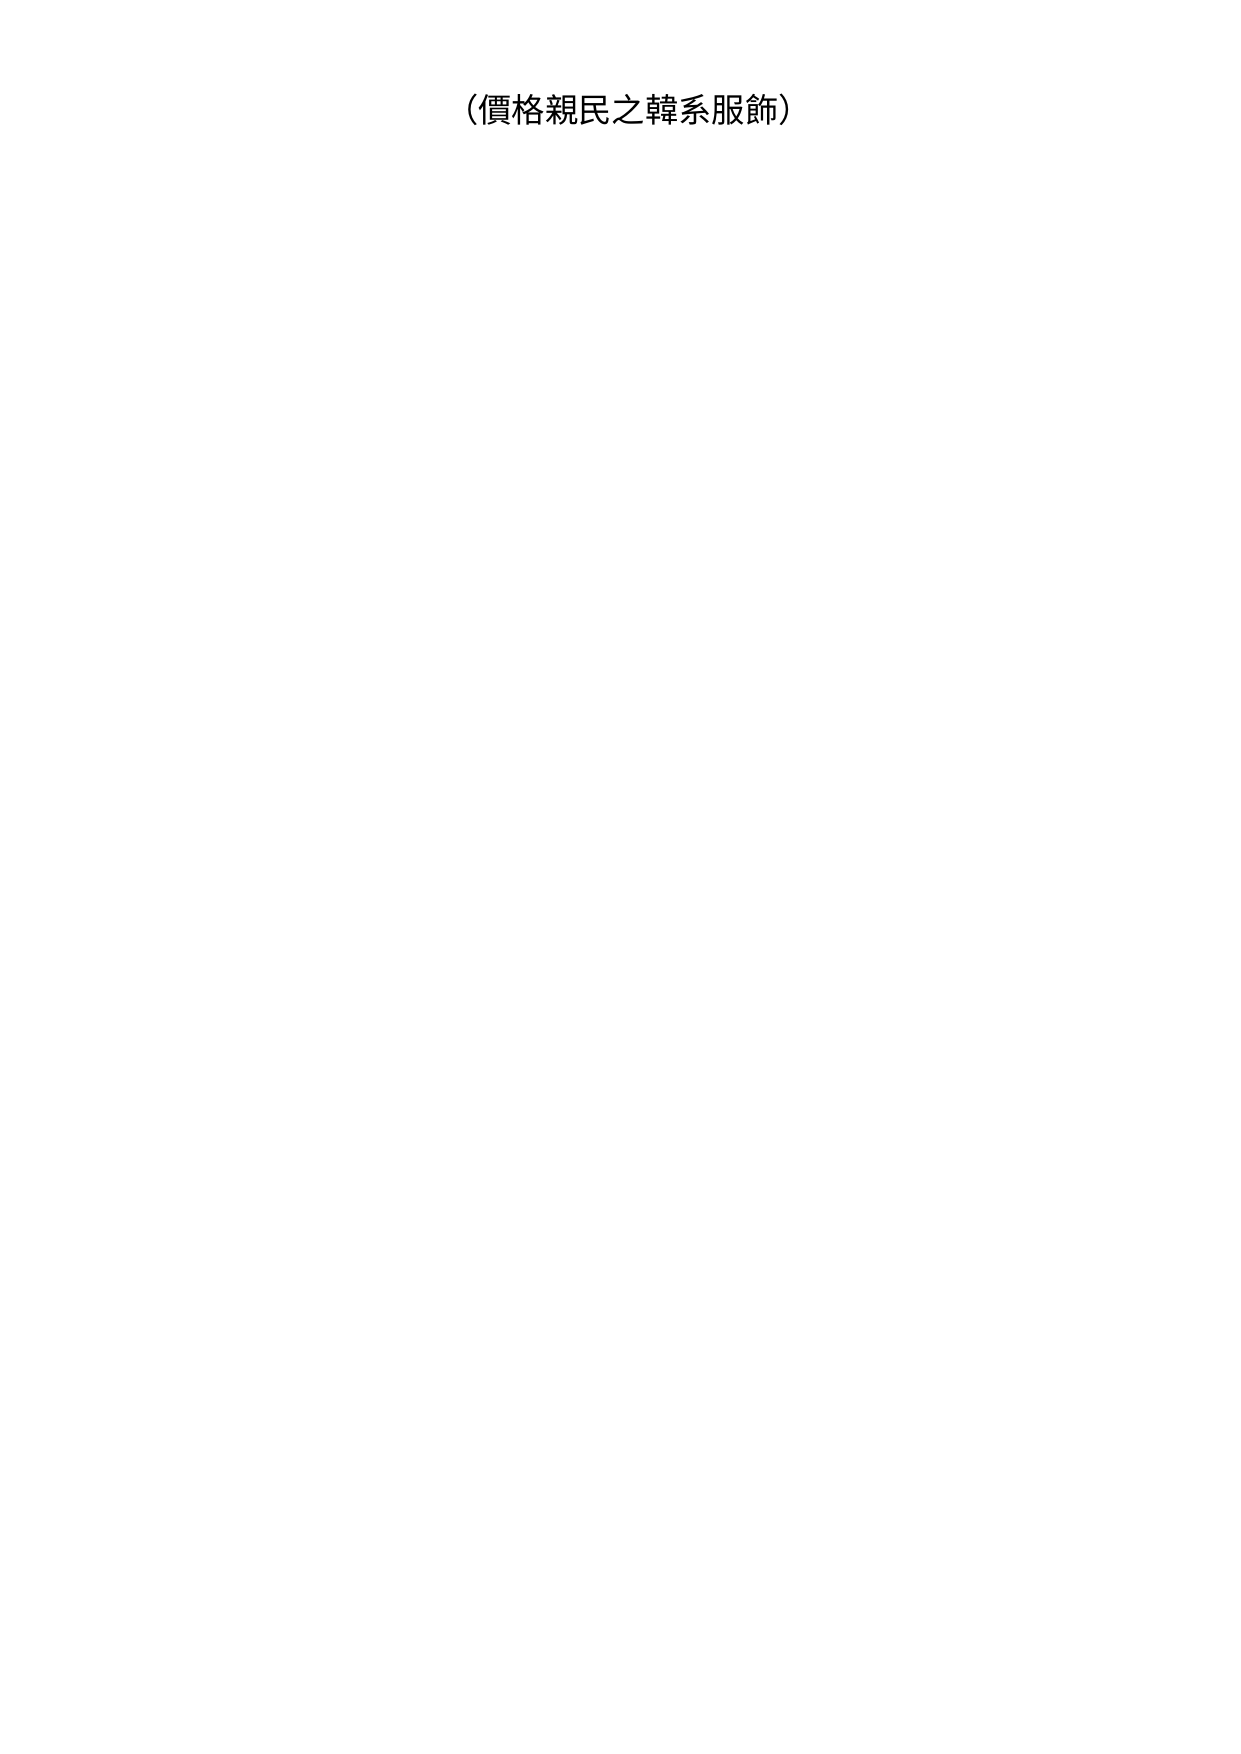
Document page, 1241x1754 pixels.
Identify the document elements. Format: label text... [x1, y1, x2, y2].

text （價格親民之韓系服飾） [169, 71, 1087, 146]
